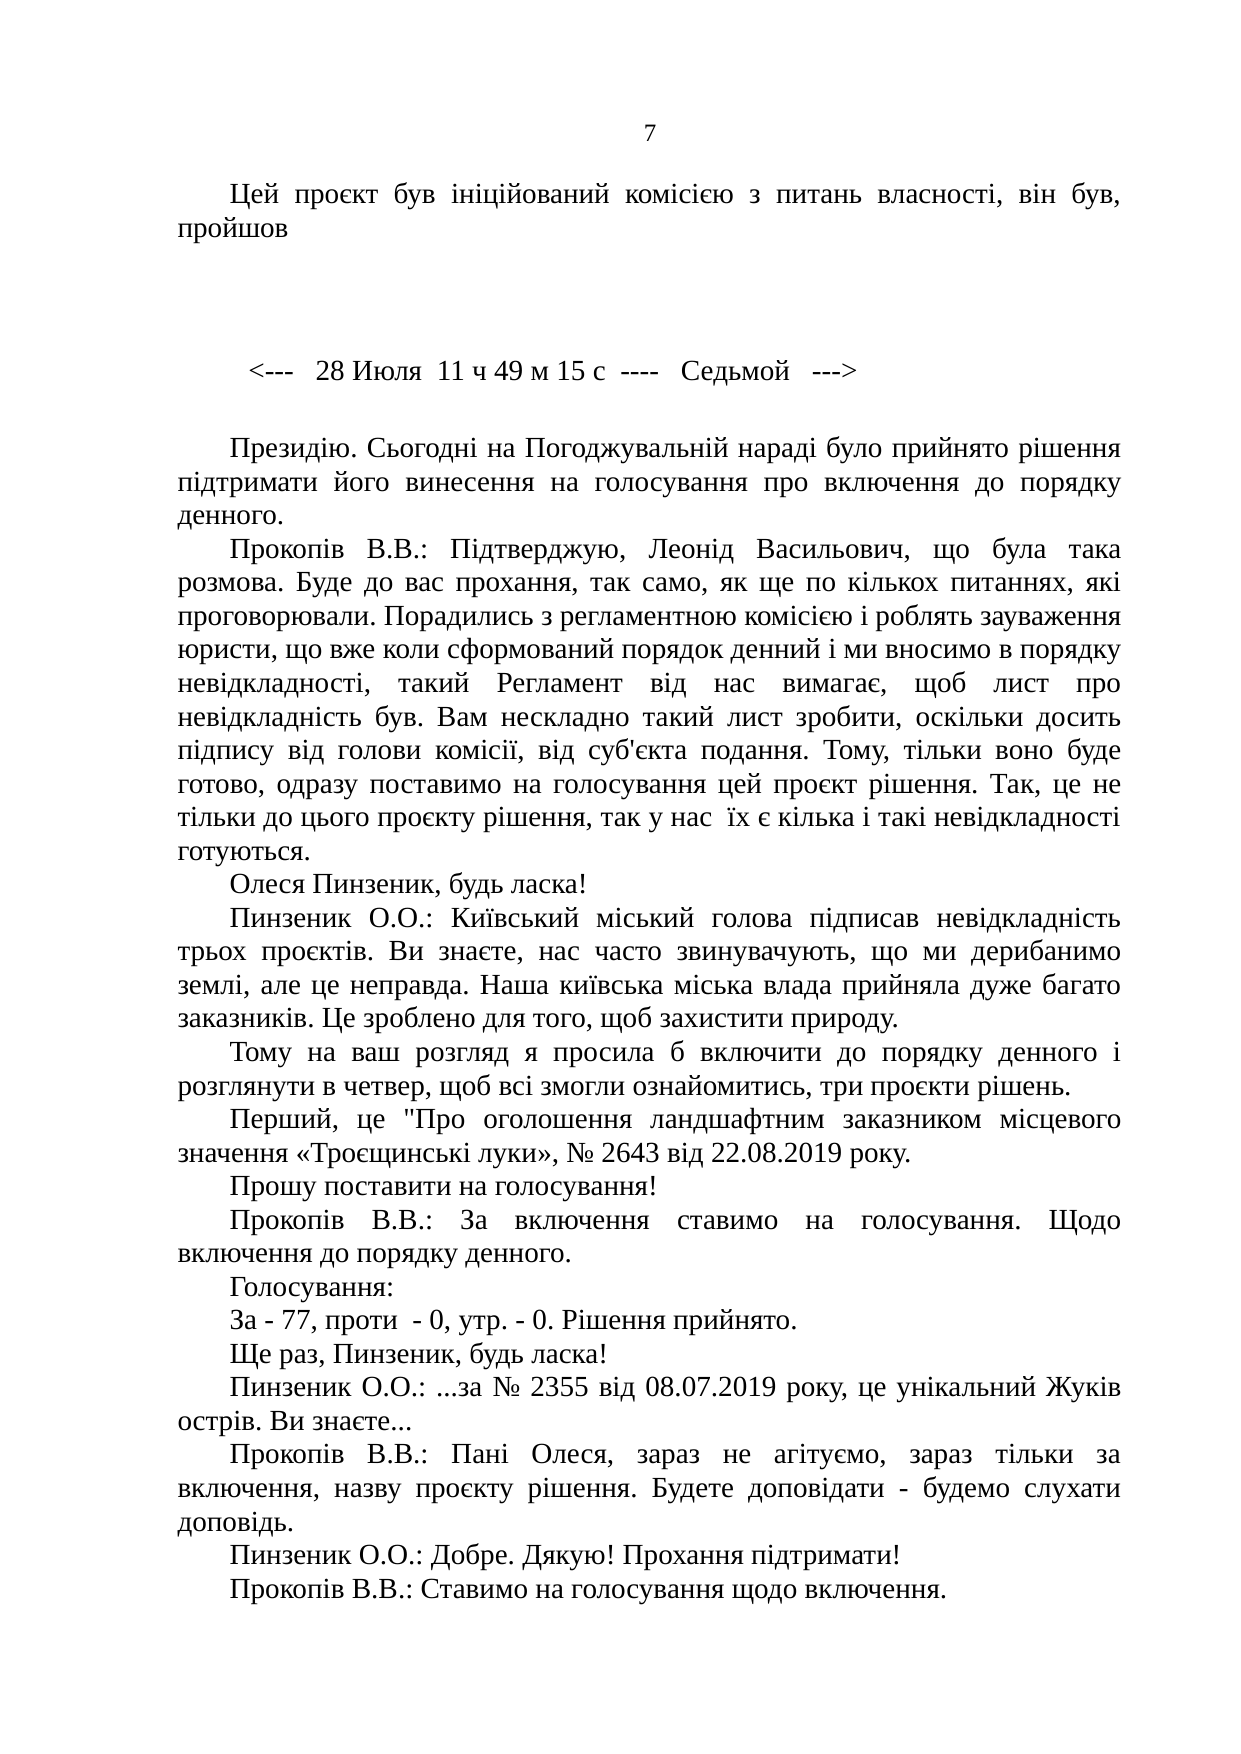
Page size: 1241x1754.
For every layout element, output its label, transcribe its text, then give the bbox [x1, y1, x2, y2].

text Пинзеник О.О.: Добре. Дякую! Прохання підтримати! [177, 1537, 1122, 1571]
text Прошу поставити на голосування! [177, 1168, 1122, 1202]
text Цей проєкт був ініційований комісією з питань власності, він був, пройшов [177, 176, 1122, 243]
text Президію. Сьогодні на Погоджувальній нараді було прийнято рішення підтримати його винесення на голосування про включення до порядку денного. [177, 430, 1122, 531]
text Перший, це "Про оголошення ландшафтним заказником місцевого значення «Троєщинські луки», № 2643 від 22.08.2019 року. [177, 1101, 1122, 1168]
text Прокопів В.В.: Ставимо на голосування щодо включення. [177, 1571, 1122, 1604]
text Пинзеник О.О.: ...за № 2355 від 08.07.2019 року, це унікальний Жуків острів. Ви знаєте... [177, 1369, 1122, 1437]
text Прокопів В.В.: Пані Олеся, зараз не агітуємо, зараз тільки за включення, назву проєкту рішення. Будете доповідати - будемо слухати доповідь. [177, 1437, 1122, 1537]
text Голосування: [177, 1269, 1122, 1302]
text Тому на ваш розгляд я просила б включити до порядку денного і розглянути в четвер, щоб всі змогли ознайомитись, три проєкти рішень. [177, 1034, 1122, 1101]
text За - 77, проти - 0, утр. - 0. Рішення прийнято. [177, 1302, 1122, 1336]
text Олеся Пинзеник, будь ласка! [177, 866, 1122, 900]
text Пинзеник О.О.: Київський міський голова підписав невідкладність трьох проєктів. Ви знаєте, нас часто звинувачують, що ми дерибанимо землі, але це неправда. Наша київська міська влада прийняла дуже багато заказників. Це зроблено для того, щоб захистити природу. [177, 900, 1122, 1034]
text Ще раз, Пинзеник, будь ласка! [177, 1336, 1122, 1369]
text Прокопів В.В.: За включення ставимо на голосування. Щодо включення до порядку денного. [177, 1202, 1122, 1269]
text Прокопів В.В.: Підтверджую, Леонід Васильович, що була така розмова. Буде до вас прохання, так само, як ще по кількох питаннях, які проговорювали. Порадились з регламентною комісією і роблять зауваження юристи, що вже коли сформований порядок денний і ми вносимо в порядку невідкладності, такий Регламент від нас вимагає, щоб лист про невідкладність був. Вам нескладно такий лист зробити, оскільки досить підпису від голови комісії, від суб'єкта подання. Тому, тільки воно буде готово, одразу поставимо на голосування цей проєкт рішення. Так, це не тільки до цього проєкту рішення, так у нас їх є кілька і такі невідкладності готуються. [177, 531, 1122, 866]
text <--- 28 Июля 11 ч 49 м 15 с ---- Седьмой ---> [177, 311, 1122, 397]
